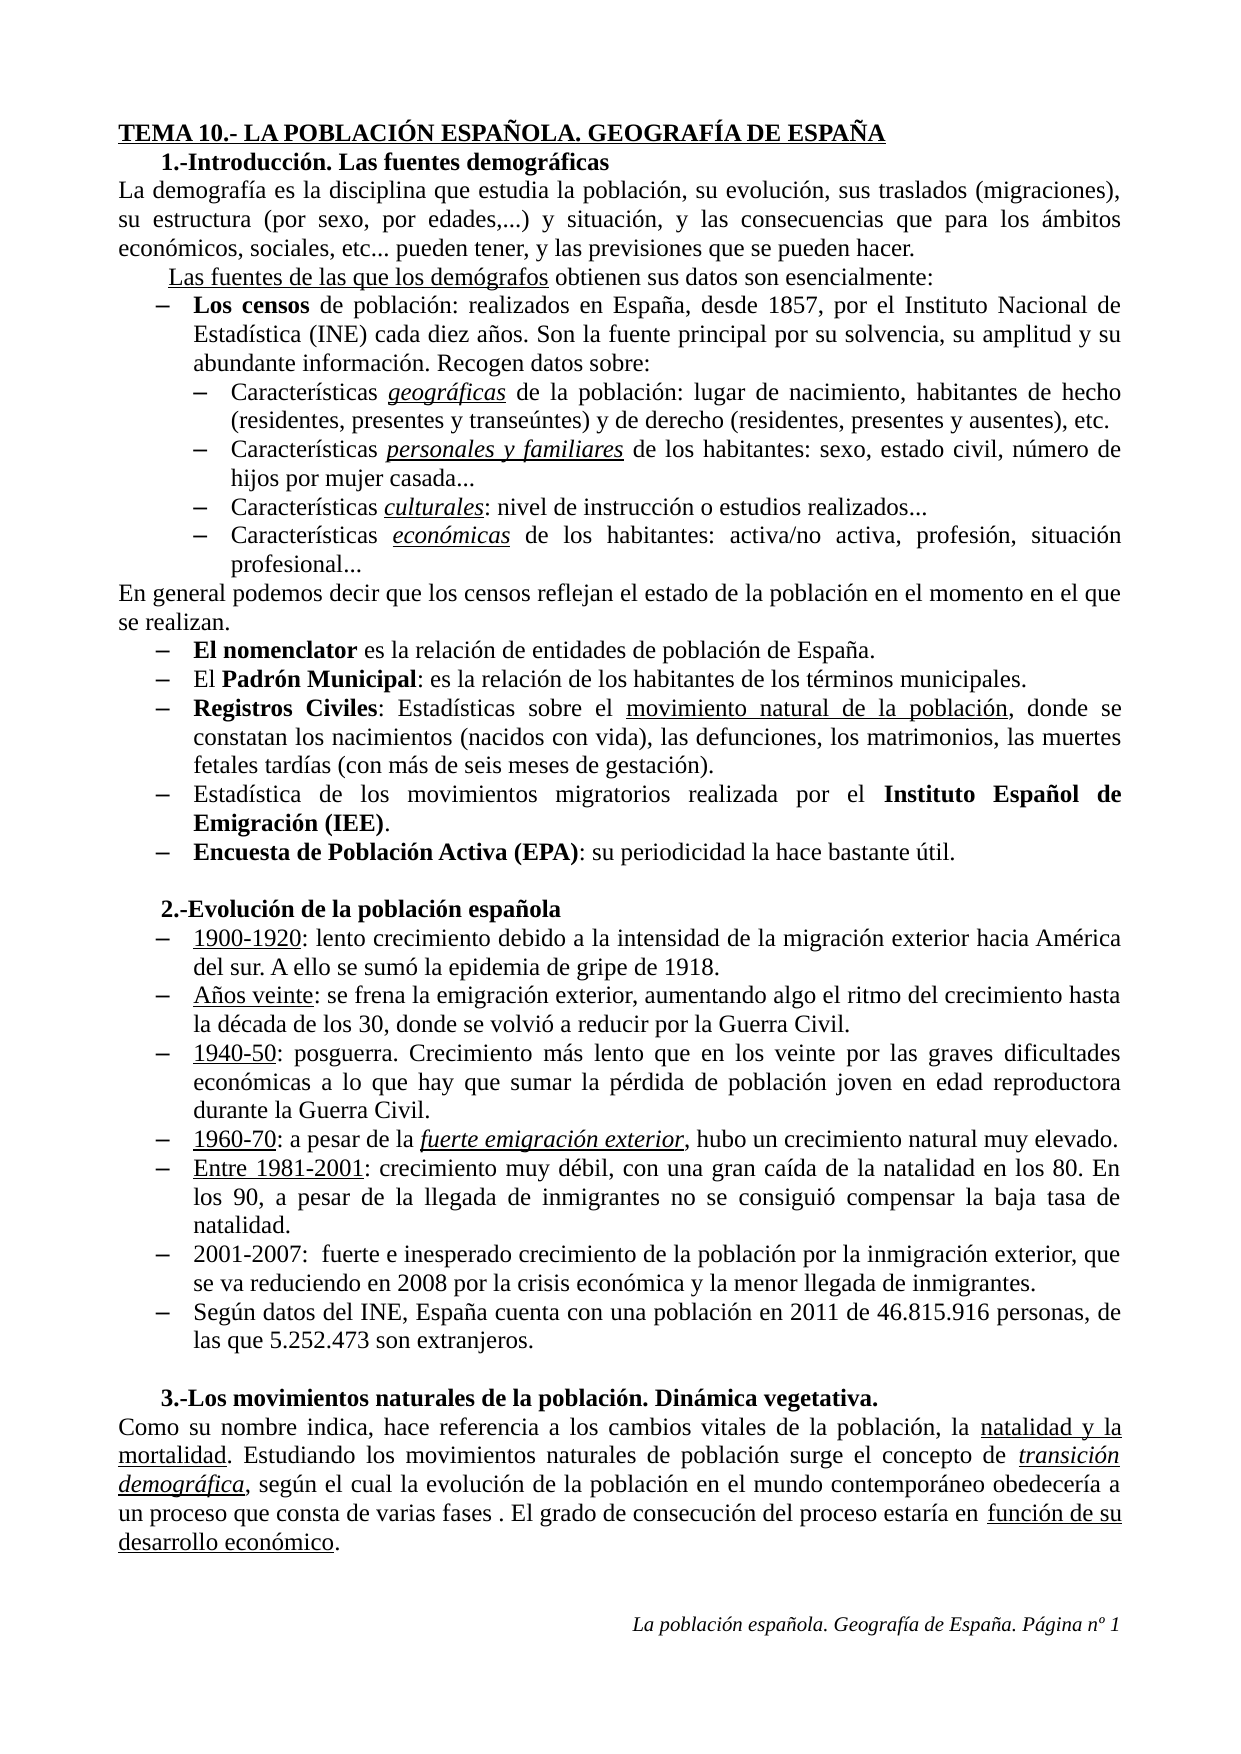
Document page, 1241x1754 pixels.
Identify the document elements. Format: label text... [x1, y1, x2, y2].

list 1960-70: a pesar de la fuerte emigración exterior, hubo un crecimiento natural muy elevado. [156, 1124, 1122, 1153]
text Como su nombre indica, hace referencia a los cambios vitales de la población, la natalidad y la mortalidad. Estudiando los movimientos naturales de población surge el concepto de transición demográfica, según el cual la evolución de la población en el mundo contemporáneo obedecería a un proceso que consta de varias fases . El grado de consecución del proceso estaría en función de su desarrollo económico. [118, 1412, 1122, 1556]
text La demografía es la disciplina que estudia la población, su evolución, sus traslados (migraciones), su estructura (por sexo, por edades,...) y situación, y las consecuencias que para los ámbitos económicos, sociales, etc... pueden tener, y las previsiones que se pueden hacer. [118, 176, 1122, 262]
list Características geográficas de la población: lugar de nacimiento, habitantes de hecho (residentes, presentes y transeúntes) y de derecho (residentes, presentes y ausentes), etc. [193, 377, 1122, 434]
list El Padrón Municipal: es la relación de los habitantes de los términos municipales. [156, 664, 1122, 693]
list Estadística de los movimientos migratorios realizada por el Instituto Español de Emigración (IEE). [156, 779, 1122, 837]
text Las fuentes de las que los demógrafos obtienen sus datos son esencialmente: [118, 262, 1122, 291]
list Según datos del INE, España cuenta con una población en 2011 de 46.815.916 personas, de las que 5.252.473 son extranjeros. [156, 1297, 1122, 1354]
list Encuesta de Población Activa (EPA): su periodicidad la hace bastante útil. [156, 837, 1122, 866]
list El nomenclator es la relación de entidades de población de España. [156, 636, 1122, 664]
list 1900-1920: lento crecimiento debido a la intensidad de la migración exterior hacia América del sur. A ello se sumó la epidemia de gripe de 1918. [156, 923, 1122, 981]
list Entre 1981-2001: crecimiento muy débil, con una gran caída de la natalidad en los 80. En los 90, a pesar de la llegada de inmigrantes no se consiguió compensar la baja tasa de natalidad. [156, 1153, 1122, 1239]
list Características personales y familiares de los habitantes: sexo, estado civil, número de hijos por mujer casada... [193, 434, 1122, 492]
text En general podemos decir que los censos reflejan el estado de la población en el momento en el que se realizan. [118, 578, 1122, 636]
list 1940-50: posguerra. Crecimiento más lento que en los veinte por las graves dificultades económicas a lo que hay que sumar la pérdida de población joven en edad reproductora durante la Guerra Civil. [156, 1038, 1122, 1124]
text TEMA 10.- LA POBLACIÓN ESPAÑOLA. GEOGRAFÍA DE ESPAÑA [118, 118, 1122, 147]
list Registros Civiles: Estadísticas sobre el movimiento natural de la población, donde se constatan los nacimientos (nacidos con vida), las defunciones, los matrimonios, las muertes fetales tardías (con más de seis meses de gestación). [156, 693, 1122, 779]
list Los censos de población: realizados en España, desde 1857, por el Instituto Nacional de Estadística (INE) cada diez años. Son la fuente principal por su solvencia, su amplitud y su abundante información. Recogen datos sobre: [156, 291, 1122, 377]
text 2.-Evolución de la población española [118, 894, 1122, 923]
list 2001-2007: fuerte e inesperado crecimiento de la población por la inmigración exterior, que se va reduciendo en 2008 por la crisis económica y la menor llegada de inmigrantes. [156, 1239, 1122, 1297]
text 3.-Los movimientos naturales de la población. Dinámica vegetativa. [118, 1383, 1122, 1412]
list Años veinte: se frena la emigración exterior, aumentando algo el ritmo del crecimiento hasta la década de los 30, donde se volvió a reducir por la Guerra Civil. [156, 981, 1122, 1038]
list Características económicas de los habitantes: activa/no activa, profesión, situación profesional... [193, 521, 1122, 578]
text 1.-Introducción. Las fuentes demográficas [118, 147, 1122, 176]
list Características culturales: nivel de instrucción o estudios realizados... [193, 492, 1122, 521]
